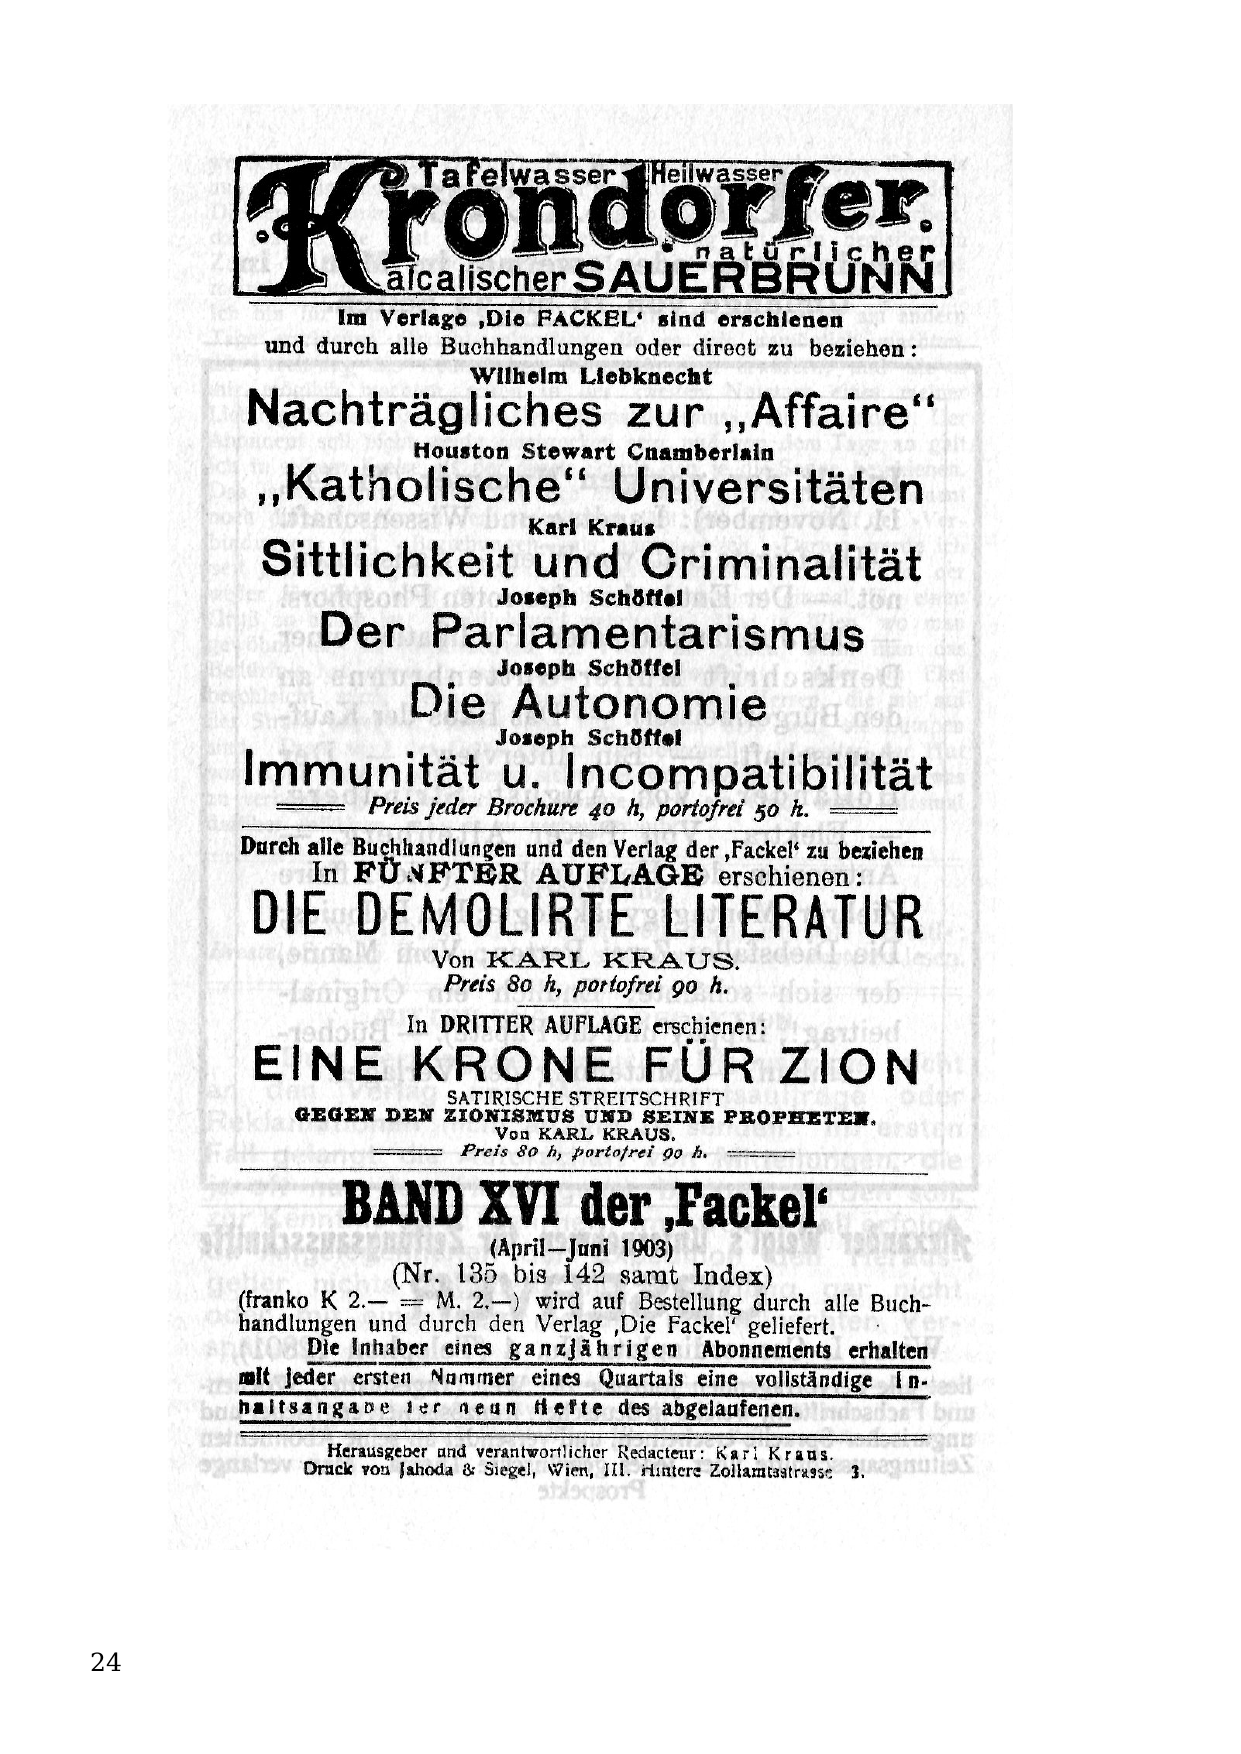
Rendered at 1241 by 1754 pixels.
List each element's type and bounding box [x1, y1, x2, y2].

picture [167, 104, 1013, 1550]
